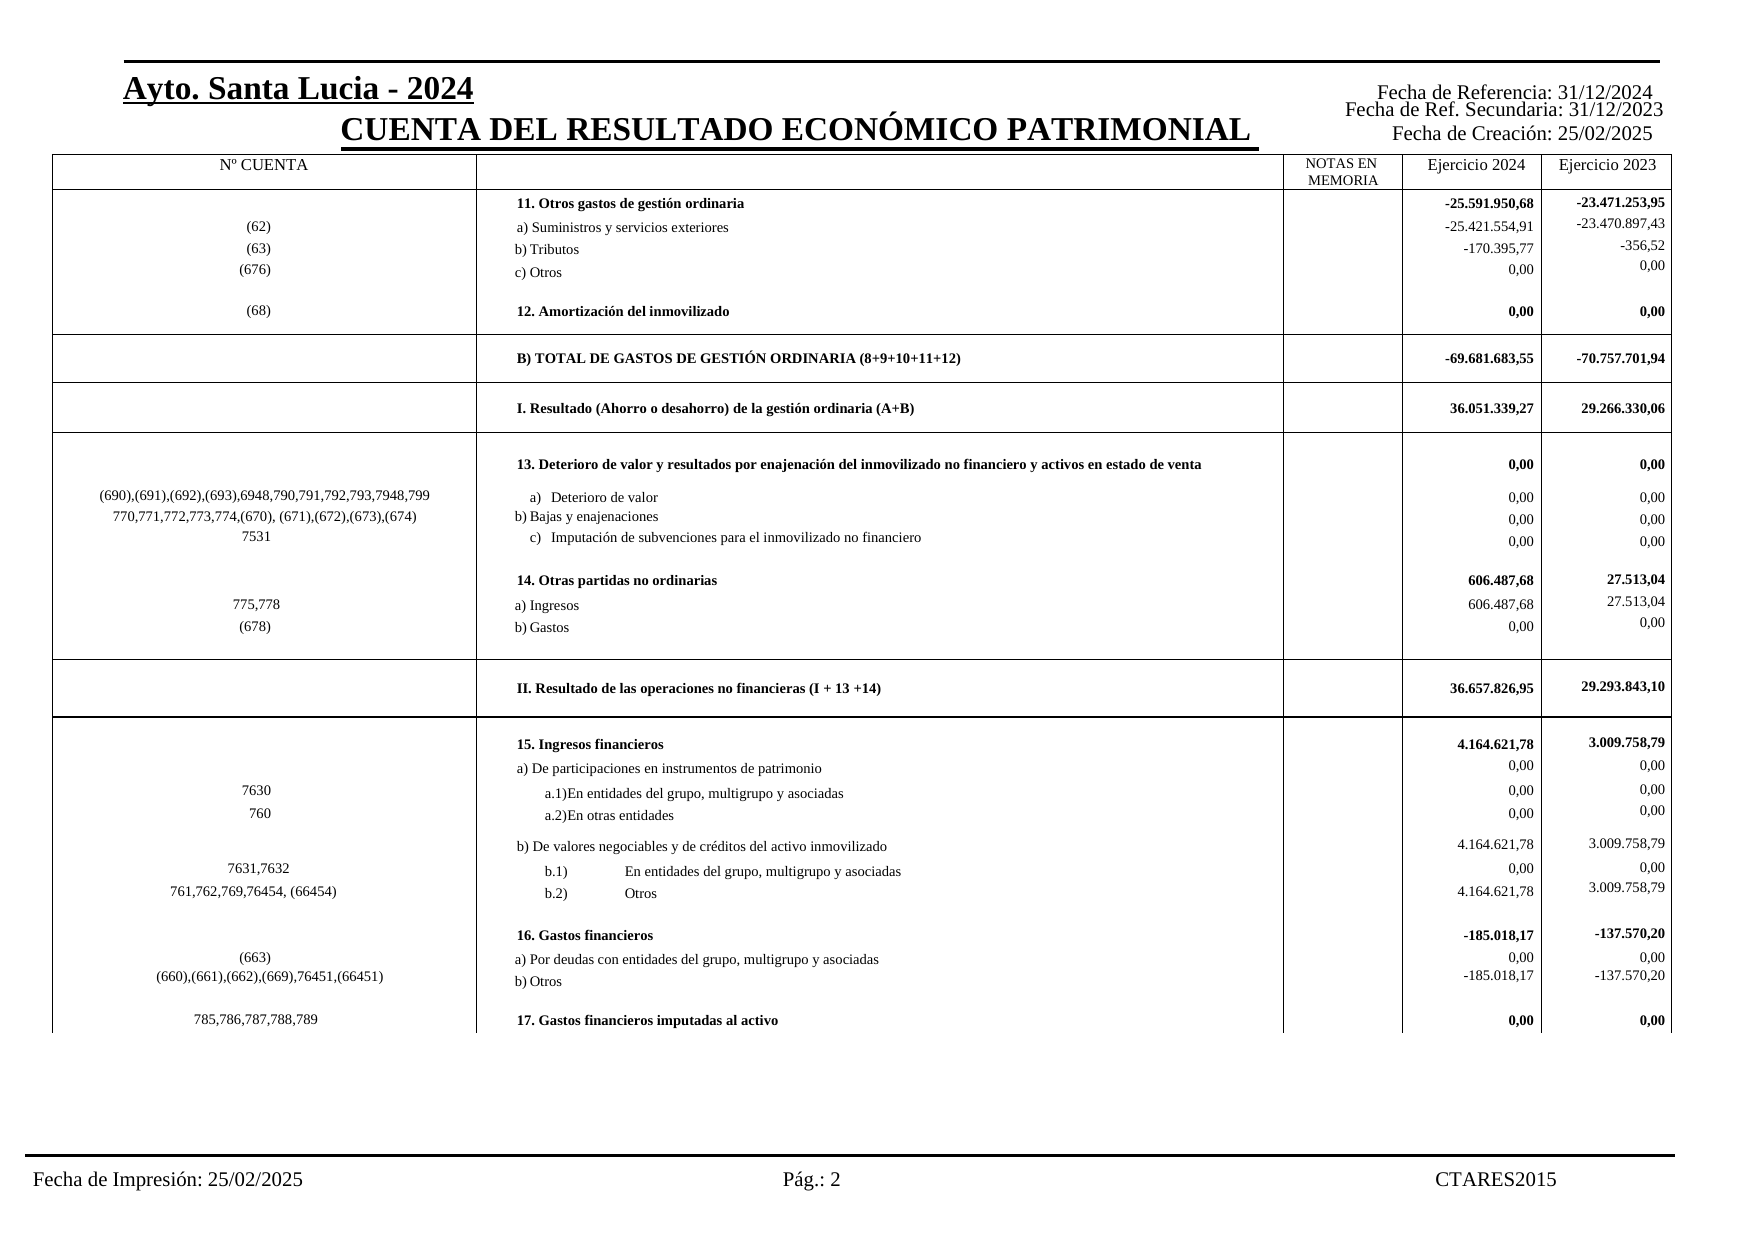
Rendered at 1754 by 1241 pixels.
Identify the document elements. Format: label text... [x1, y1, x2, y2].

table_cell 0,00 [1403, 945, 1541, 968]
table_cell 36.657.826,95 [1403, 660, 1541, 716]
table_cell b) De valores negociables y de créditos del activo inmovilizado [477, 830, 1283, 859]
table_cell 0,00 [1542, 859, 1671, 880]
table_cell 0,00 [1403, 755, 1541, 780]
table_cell (663) [53, 945, 476, 968]
table_cell -25.591.950,68 [1403, 190, 1541, 213]
table_cell 17. Gastos financieros imputadas al activo [477, 999, 1283, 1033]
table_cell [1284, 290, 1402, 333]
table_cell 3.009.758,79 [1542, 880, 1671, 912]
table_cell (690),(691),(692),(693),6948,790,791,792,793,7948,799 [53, 480, 476, 507]
table_cell -137.570,20 [1542, 912, 1671, 945]
table_cell 0,00 [1403, 290, 1541, 333]
table_cell [1284, 968, 1402, 999]
table_cell [1284, 236, 1402, 258]
table_cell [1284, 335, 1402, 382]
table_cell I. Resultado (Ahorro o desahorro) de la gestión ordinaria (A+B) [477, 383, 1283, 432]
table_cell 0,00 [1403, 802, 1541, 829]
table_cell Otros [477, 968, 1283, 999]
table_cell Ingresos [477, 591, 1283, 614]
table_cell 0,00 [1403, 999, 1541, 1033]
table_cell [1284, 433, 1402, 479]
table_cell 0,00 [1542, 615, 1671, 658]
table_cell 0,00 [1542, 945, 1671, 968]
table_cell 0,00 [1542, 433, 1671, 479]
table_cell [53, 660, 476, 716]
table_cell -23.471.253,95 [1542, 190, 1671, 213]
table_cell Tributos [477, 236, 1283, 258]
table_cell -137.570,20 [1542, 968, 1671, 999]
table_cell [1284, 755, 1402, 780]
table_cell [1284, 190, 1402, 213]
table_cell 760 [53, 802, 476, 829]
table_cell 761,762,769,76454, (66454) [53, 880, 476, 912]
table_cell Gastos [477, 615, 1283, 658]
table_cell [53, 718, 476, 755]
table_cell [1284, 830, 1402, 859]
table_cell [1284, 802, 1402, 829]
table_cell (660),(661),(662),(669),76451,(66451) [53, 968, 476, 999]
table_cell 4.164.621,78 [1403, 880, 1541, 912]
table_cell 606.487,68 [1403, 591, 1541, 614]
table_cell [53, 383, 476, 432]
table_cell a) De participaciones en instrumentos de patrimonio [477, 755, 1283, 780]
table_cell 0,00 [1403, 859, 1541, 880]
table_cell 0,00 [1403, 615, 1541, 658]
table_cell 775,778 [53, 591, 476, 614]
table_cell 0,00 [1403, 258, 1541, 289]
table_cell -185.018,17 [1403, 968, 1541, 999]
table_cell Otros [477, 880, 1283, 912]
table_cell [1284, 880, 1402, 912]
table_cell (676) [53, 258, 476, 289]
table_cell [1284, 529, 1402, 560]
table_cell [1284, 999, 1402, 1033]
table_cell -69.681.683,55 [1403, 335, 1541, 382]
table_cell -25.421.554,91 [1403, 214, 1541, 236]
table_cell [1284, 480, 1402, 507]
table_cell 0,00 [1542, 480, 1671, 507]
text Fecha de Ref. Secundaria: 31/12/2023 [25, 107, 1663, 118]
table_cell [53, 912, 476, 945]
table_cell a) Suministros y servicios exteriores [477, 214, 1283, 236]
table_cell Por deudas con entidades del grupo, multigrupo y asociadas [477, 945, 1283, 968]
table_cell [53, 190, 476, 213]
table_cell [53, 830, 476, 859]
table_cell 7631,7632 [53, 859, 476, 880]
table_cell [1284, 718, 1402, 755]
table_header Ejercicio 2024 [1403, 155, 1541, 188]
table_cell [1284, 780, 1402, 802]
table_cell 770,771,772,773,774,(670), (671),(672),(673),(674) [53, 507, 476, 529]
table_cell [1284, 945, 1402, 968]
table_cell [1284, 507, 1402, 529]
table_cell -185.018,17 [1403, 912, 1541, 945]
table_cell Imputación de subvenciones para el inmovilizado no financiero [477, 529, 1283, 560]
table_cell 11. Otros gastos de gestión ordinaria [477, 190, 1283, 213]
table_cell -356,52 [1542, 236, 1671, 258]
table_header Nº CUENTA [53, 155, 476, 188]
table_cell En entidades del grupo, multigrupo y asociadas [477, 859, 1283, 880]
table_cell 0,00 [1403, 507, 1541, 529]
table_cell [1284, 591, 1402, 614]
table_cell (678) [53, 615, 476, 658]
table_cell (62) [53, 214, 476, 236]
table_cell 0,00 [1542, 258, 1671, 289]
text CUENTA DEL RESULTADO ECONÓMICO PATRIMONIAL Fecha de Creación: 25/02/2025 [340, 118, 1675, 145]
table_cell 606.487,68 [1403, 560, 1541, 591]
table_cell [1284, 615, 1402, 658]
table_cell 785,786,787,788,789 [53, 999, 476, 1033]
table_cell 0,00 [1542, 755, 1671, 780]
table_cell [1284, 560, 1402, 591]
table_cell 3.009.758,79 [1542, 830, 1671, 859]
table_cell -70.757.701,94 [1542, 335, 1671, 382]
table_cell 0,00 [1542, 802, 1671, 829]
table_cell 14. Otras partidas no ordinarias [477, 560, 1283, 591]
table_cell 27.513,04 [1542, 560, 1671, 591]
table_cell 0,00 [1403, 529, 1541, 560]
table_cell 7531 [53, 529, 476, 560]
table_cell [1284, 383, 1402, 432]
table_cell [1284, 214, 1402, 236]
table_cell 0,00 [1542, 780, 1671, 802]
table_cell En entidades del grupo, multigrupo y asociadas [477, 780, 1283, 802]
table_cell 0,00 [1403, 480, 1541, 507]
table_header NOTAS EN MEMORIA [1284, 155, 1402, 188]
table_cell 12. Amortización del inmovilizado [477, 290, 1283, 333]
table_cell II. Resultado de las operaciones no financieras (I + 13 +14) [477, 660, 1283, 716]
table_cell B) TOTAL DE GASTOS DE GESTIÓN ORDINARIA (8+9+10+11+12) [477, 335, 1283, 382]
table_cell [53, 335, 476, 382]
table_cell 15. Ingresos financieros [477, 718, 1283, 755]
table_cell 27.513,04 [1542, 591, 1671, 614]
table_cell Deterioro de valor [477, 480, 1283, 507]
table_cell 0,00 [1403, 780, 1541, 802]
table_cell [1284, 258, 1402, 289]
table_cell En otras entidades [477, 802, 1283, 829]
table_cell 0,00 [1403, 433, 1541, 479]
table_cell [1284, 912, 1402, 945]
table_cell 0,00 [1542, 529, 1671, 560]
table_cell 7630 [53, 780, 476, 802]
table_cell 29.266.330,06 [1542, 383, 1671, 432]
table_cell 3.009.758,79 [1542, 718, 1671, 755]
table_cell 36.051.339,27 [1403, 383, 1541, 432]
text Ayto. Santa Lucia - 2024 Fecha de Referencia: 31/12/2024 [123, 70, 1675, 107]
table_cell 4.164.621,78 [1403, 718, 1541, 755]
table_cell [1284, 660, 1402, 716]
table_cell Otros [477, 258, 1283, 289]
table_cell 16. Gastos financieros [477, 912, 1283, 945]
table_cell [1284, 859, 1402, 880]
table_cell 0,00 [1542, 290, 1671, 333]
table_cell [53, 560, 476, 591]
table_cell Bajas y enajenaciones [477, 507, 1283, 529]
table_cell (68) [53, 290, 476, 333]
table_header [477, 155, 1283, 188]
table_cell (63) [53, 236, 476, 258]
table_cell 4.164.621,78 [1403, 830, 1541, 859]
table_cell 0,00 [1542, 507, 1671, 529]
table_cell -23.470.897,43 [1542, 214, 1671, 236]
table_cell [53, 755, 476, 780]
text Fecha de Impresión: 25/02/2025 Pág.: 2 CTARES2015 [33, 1169, 1675, 1191]
table_cell [53, 433, 476, 479]
table_cell 29.293.843,10 [1542, 660, 1671, 716]
table_header Ejercicio 2023 [1542, 155, 1671, 188]
table_cell 13. Deterioro de valor y resultados por enajenación del inmovilizado no financiero y activos en estado de venta [477, 433, 1283, 479]
table_cell -170.395,77 [1403, 236, 1541, 258]
table_cell 0,00 [1542, 999, 1671, 1033]
